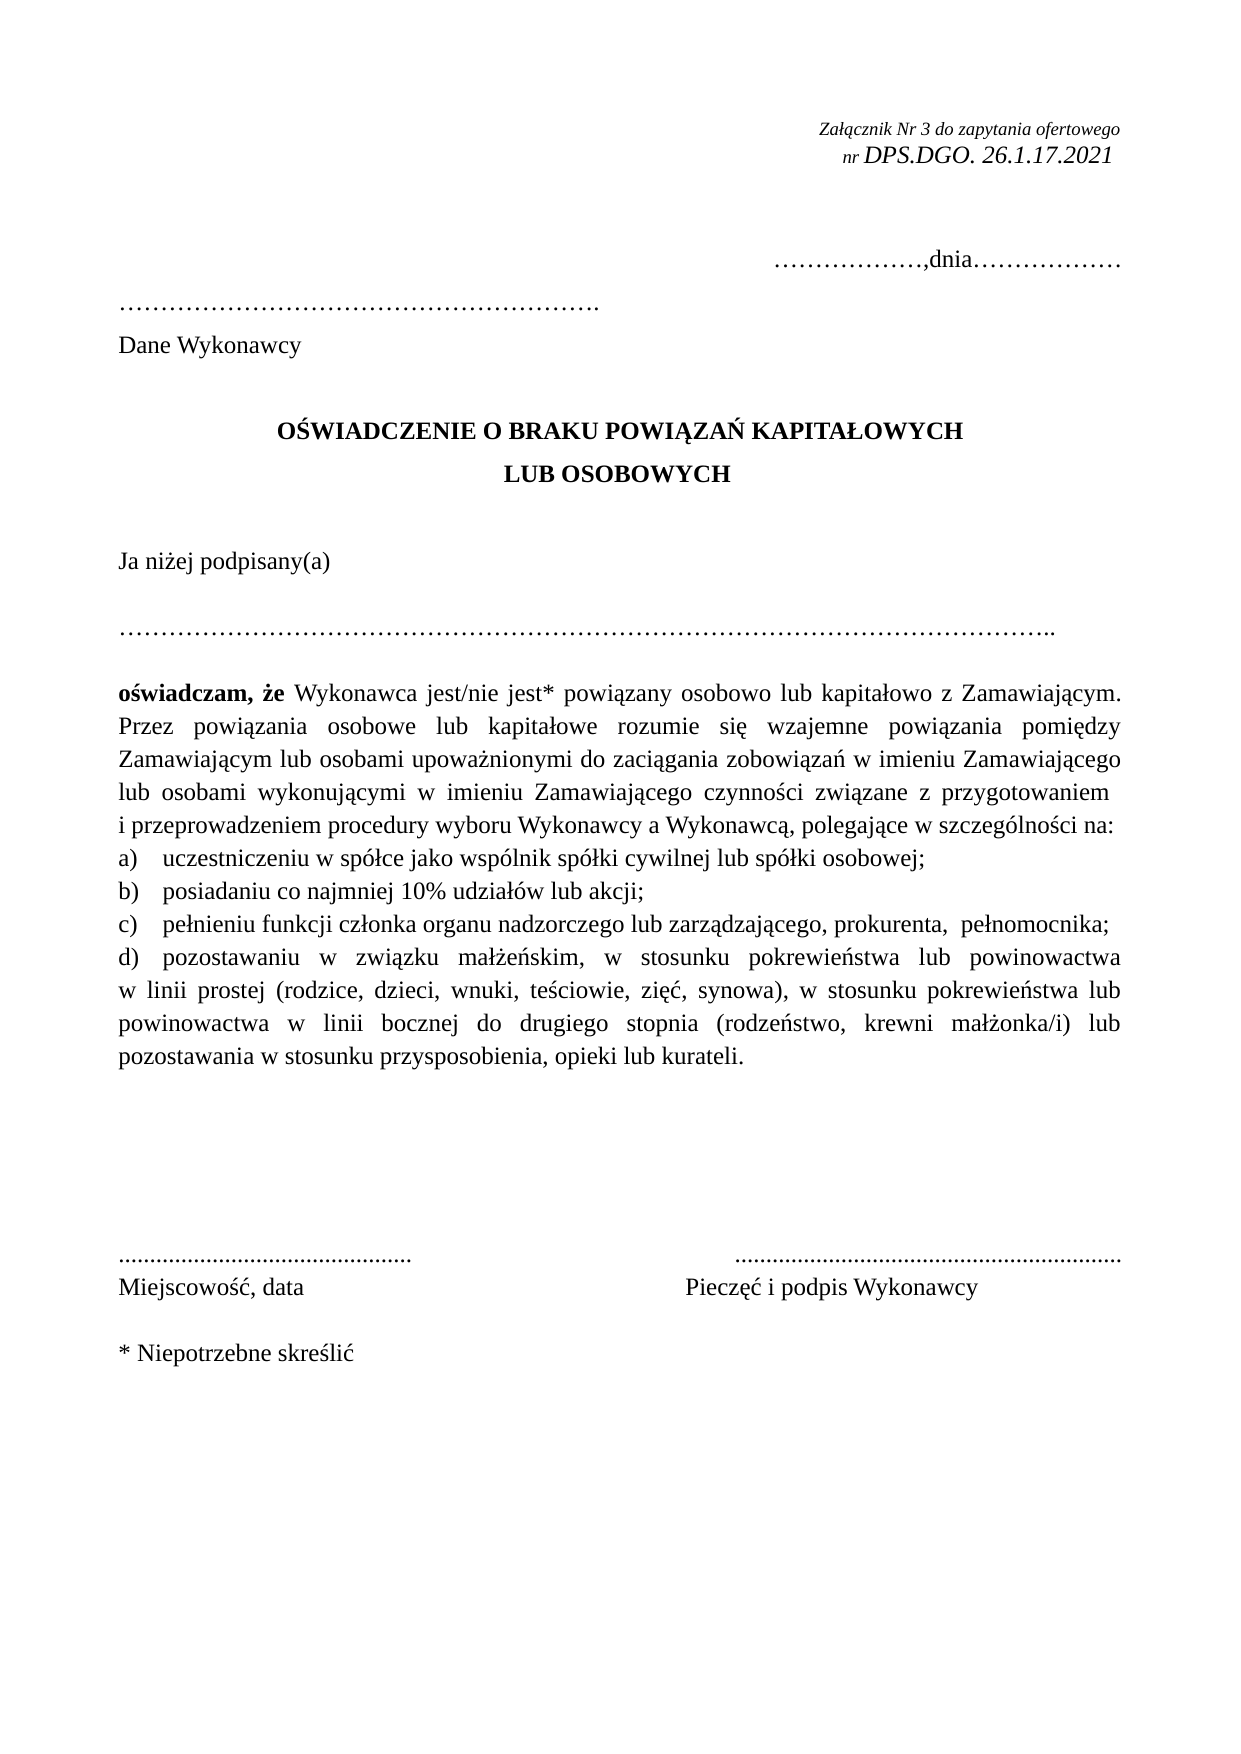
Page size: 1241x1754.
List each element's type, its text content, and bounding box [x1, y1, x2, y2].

text b) posiadaniu co najmniej 10% udziałów lub akcji; [118, 876, 1122, 905]
text …………………………………………………. [118, 287, 1122, 316]
text * Niepotrzebne skreślić [118, 1305, 1122, 1367]
text ............................................... .............................................................. Miejscowość, data Pieczęć i podpis Wykonawcy [118, 1239, 1122, 1301]
text a) uczestniczeniu w spółce jako wspólnik spółki cywilnej lub spółki osobowej; [118, 843, 1122, 872]
text Załącznik Nr 3 do zapytania ofertowego nr DPS.DGO. 26.1.17.2021 [118, 118, 1122, 168]
text LUB OSOBOWYCH [118, 459, 1122, 488]
text oświadczam, że Wykonawca jest/nie jest* powiązany osobowo lub kapitałowo z Zamawiającym. Przez powiązania osobowe lub kapitałowe rozumie się wzajemne powiązania pomiędzy Zamawiającym lub osobami upoważnionymi do zaciągania zobowiązań w imieniu Zamawiającego lub osobami wykonującymi w imieniu Zamawiającego czynności związane z przygotowaniem i przeprowadzeniem procedury wyboru Wykonawcy a Wykonawcą, polegające w szczególności na: [118, 678, 1122, 839]
text Ja niżej podpisany(a) [118, 546, 1122, 574]
text c) pełnieniu funkcji członka organu nadzorczego lub zarządzającego, prokurenta, pełnomocnika; [118, 909, 1122, 938]
text OŚWIADCZENIE O BRAKU POWIĄZAŃ KAPITAŁOWYCH [118, 416, 1122, 445]
text ………………,dnia……………… [118, 244, 1122, 273]
text d) pozostawaniu w związku małżeńskim, w stosunku pokrewieństwa lub powinowactwa w linii prostej (rodzice, dzieci, wnuki, teściowie, zięć, synowa), w stosunku pokrewieństwa lub powinowactwa w linii bocznej do drugiego stopnia (rodzeństwo, krewni małżonka/i) lub pozostawania w stosunku przysposobienia, opieki lub kurateli. [118, 942, 1122, 1070]
text Dane Wykonawcy [118, 330, 1122, 359]
text ………………………………………………………………………………………………….. [118, 612, 1122, 641]
